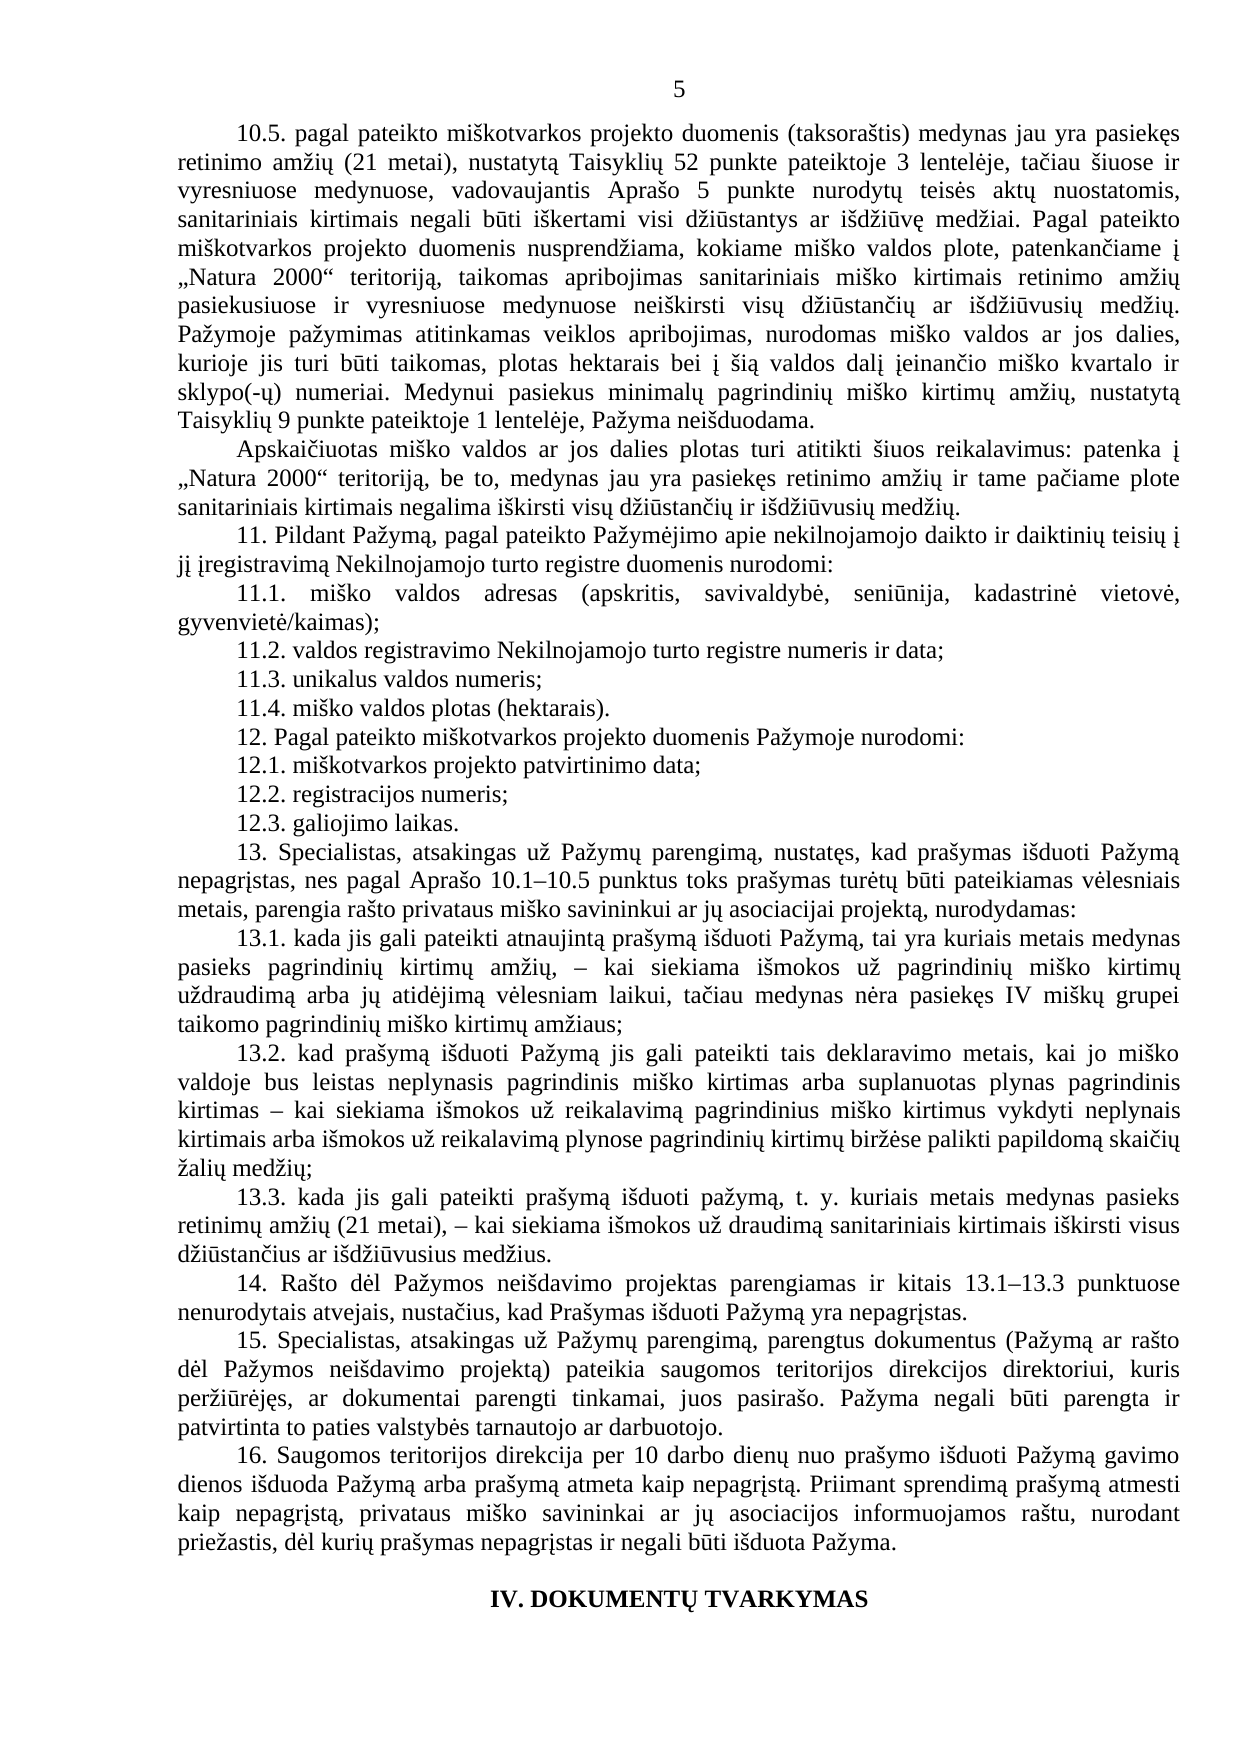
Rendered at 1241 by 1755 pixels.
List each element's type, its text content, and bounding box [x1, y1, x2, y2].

text 13.1. kada jis gali pateikti atnaujintą prašymą išduoti Pažymą, tai yra kuriais metais medynas pasieks pagrindinių kirtimų amžių, – kai siekiama išmokos už pagrindinių miško kirtimų uždraudimą arba jų atidėjimą vėlesniam laikui, tačiau medynas nėra pasiekęs IV miškų grupei taikomo pagrindinių miško kirtimų amžiaus; [177, 923, 1181, 1038]
text Apskaičiuotas miško valdos ar jos dalies plotas turi atitikti šiuos reikalavimus: patenka į „Natura 2000“ teritoriją, be to, medynas jau yra pasiekęs retinimo amžių ir tame pačiame plote sanitariniais kirtimais negalima iškirsti visų džiūstančių ir išdžiūvusių medžių. [177, 434, 1181, 521]
text 12.1. miškotvarkos projekto patvirtinimo data; [177, 751, 1181, 779]
text 14. Rašto dėl Pažymos neišdavimo projektas parengiamas ir kitais 13.1–13.3 punktuose nenurodytais atvejais, nustačius, kad Prašymas išduoti Pažymą yra nepagrįstas. [177, 1268, 1181, 1326]
text 13. Specialistas, atsakingas už Pažymų parengimą, nustatęs, kad prašymas išduoti Pažymą nepagrįstas, nes pagal Aprašo 10.1–10.5 punktus toks prašymas turėtų būti pateikiamas vėlesniais metais, parengia rašto privataus miško savininkui ar jų asociacijai projektą, nurodydamas: [177, 837, 1181, 923]
text 11.2. valdos registravimo Nekilnojamojo turto registre numeris ir data; [177, 636, 1181, 664]
text 12. Pagal pateikto miškotvarkos projekto duomenis Pažymoje nurodomi: [177, 722, 1181, 751]
text 11.4. miško valdos plotas (hektarais). [177, 693, 1181, 722]
text 13.2. kad prašymą išduoti Pažymą jis gali pateikti tais deklaravimo metais, kai jo miško valdoje bus leistas neplynasis pagrindinis miško kirtimas arba suplanuotas plynas pagrindinis kirtimas – kai siekiama išmokos už reikalavimą pagrindinius miško kirtimus vykdyti neplynais kirtimais arba išmokos už reikalavimą plynose pagrindinių kirtimų biržėse palikti papildomą skaičių žalių medžių; [177, 1038, 1181, 1182]
text IV. DOKUMENTŲ TVARKYMAS [177, 1584, 1181, 1613]
text 13.3. kada jis gali pateikti prašymą išduoti pažymą, t. y. kuriais metais medynas pasieks retinimų amžių (21 metai), – kai siekiama išmokos už draudimą sanitariniais kirtimais iškirsti visus džiūstančius ar išdžiūvusius medžius. [177, 1182, 1181, 1268]
text 11. Pildant Pažymą, pagal pateikto Pažymėjimo apie nekilnojamojo daikto ir daiktinių teisių į jį įregistravimą Nekilnojamojo turto registre duomenis nurodomi: [177, 521, 1181, 578]
text 11.1. miško valdos adresas (apskritis, savivaldybė, seniūnija, kadastrinė vietovė, gyvenvietė/kaimas); [177, 578, 1181, 636]
text 11.3. unikalus valdos numeris; [177, 664, 1181, 693]
text 12.2. registracijos numeris; [177, 779, 1181, 808]
text 15. Specialistas, atsakingas už Pažymų parengimą, parengtus dokumentus (Pažymą ar rašto dėl Pažymos neišdavimo projektą) pateikia saugomos teritorijos direkcijos direktoriui, kuris peržiūrėjęs, ar dokumentai parengti tinkamai, juos pasirašo. Pažyma negali būti parengta ir patvirtinta to paties valstybės tarnautojo ar darbuotojo. [177, 1326, 1181, 1441]
text 16. Saugomos teritorijos direkcija per 10 darbo dienų nuo prašymo išduoti Pažymą gavimo dienos išduoda Pažymą arba prašymą atmeta kaip nepagrįstą. Priimant sprendimą prašymą atmesti kaip nepagrįstą, privataus miško savininkai ar jų asociacijos informuojamos raštu, nurodant priežastis, dėl kurių prašymas nepagrįstas ir negali būti išduota Pažyma. [177, 1441, 1181, 1556]
text 12.3. galiojimo laikas. [177, 808, 1181, 837]
text 10.5. pagal pateikto miškotvarkos projekto duomenis (taksoraštis) medynas jau yra pasiekęs retinimo amžių (21 metai), nustatytą Taisyklių 52 punkte pateiktoje 3 lentelėje, tačiau šiuose ir vyresniuose medynuose, vadovaujantis Aprašo 5 punkte nurodytų teisės aktų nuostatomis, sanitariniais kirtimais negali būti iškertami visi džiūstantys ar išdžiūvę medžiai. Pagal pateikto miškotvarkos projekto duomenis nusprendžiama, kokiame miško valdos plote, patenkančiame į „Natura 2000“ teritoriją, taikomas apribojimas sanitariniais miško kirtimais retinimo amžių pasiekusiuose ir vyresniuose medynuose neiškirsti visų džiūstančių ar išdžiūvusių medžių. Pažymoje pažymimas atitinkamas veiklos apribojimas, nurodomas miško valdos ar jos dalies, kurioje jis turi būti taikomas, plotas hektarais bei į šią valdos dalį įeinančio miško kvartalo ir sklypo(-ų) numeriai. Medynui pasiekus minimalų pagrindinių miško kirtimų amžių, nustatytą Taisyklių 9 punkte pateiktoje 1 lentelėje, Pažyma neišduodama. [177, 118, 1181, 434]
